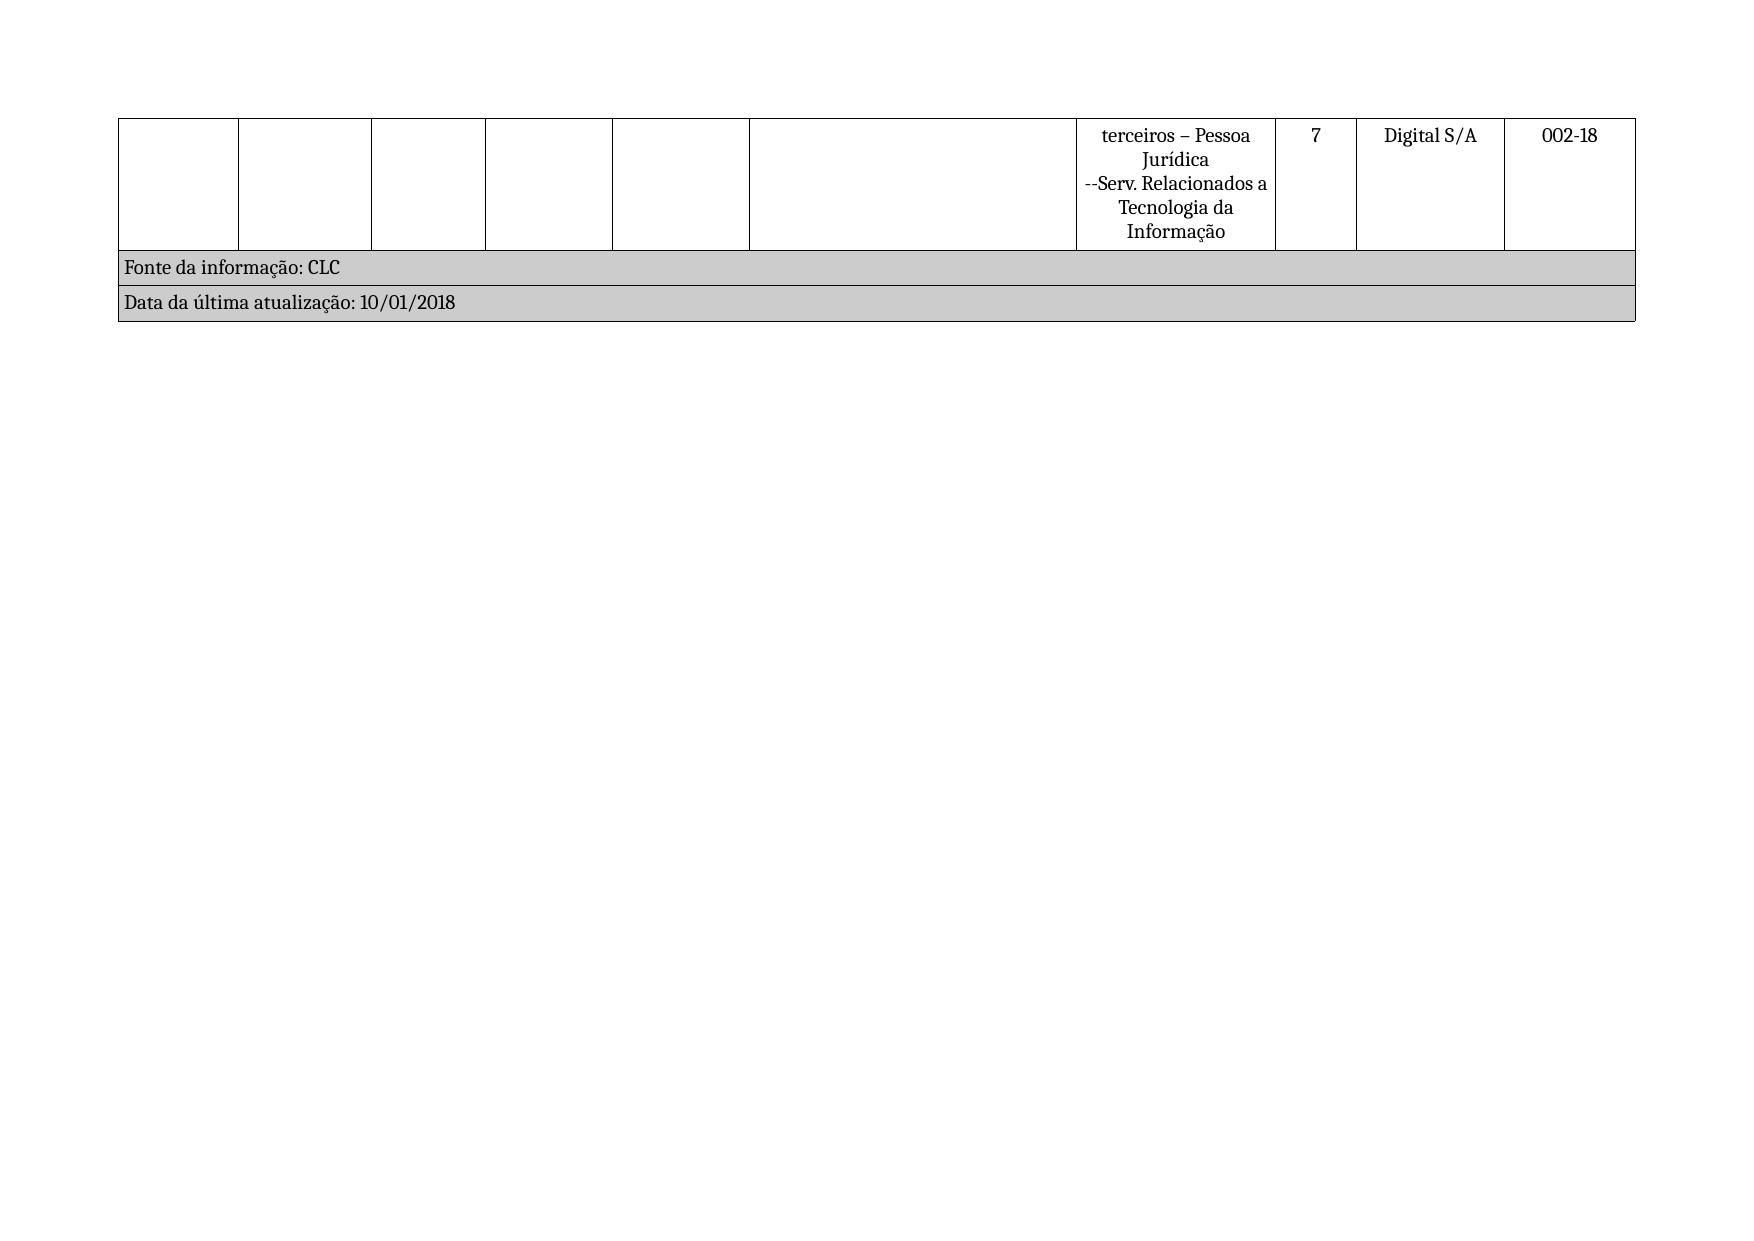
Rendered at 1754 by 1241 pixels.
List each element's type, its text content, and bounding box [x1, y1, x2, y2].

table_cell Digital S/A [1357, 119, 1504, 249]
table_cell 002-18 [1505, 119, 1635, 249]
table_cell [486, 119, 612, 249]
table_cell terceiros – Pessoa Jurídica --Serv. Relacionados a Tecnologia da Informação [1077, 119, 1275, 249]
table_cell [119, 119, 238, 249]
table_cell [372, 119, 485, 249]
table_cell [239, 119, 371, 249]
table_cell Fonte da informação: CLC [119, 251, 1635, 285]
table_cell Data da última atualização: 10/01/2018 [119, 286, 1635, 321]
table_cell [613, 119, 749, 249]
table_cell [750, 119, 1076, 249]
table_cell R$ 36.468,07 [1276, 119, 1356, 249]
